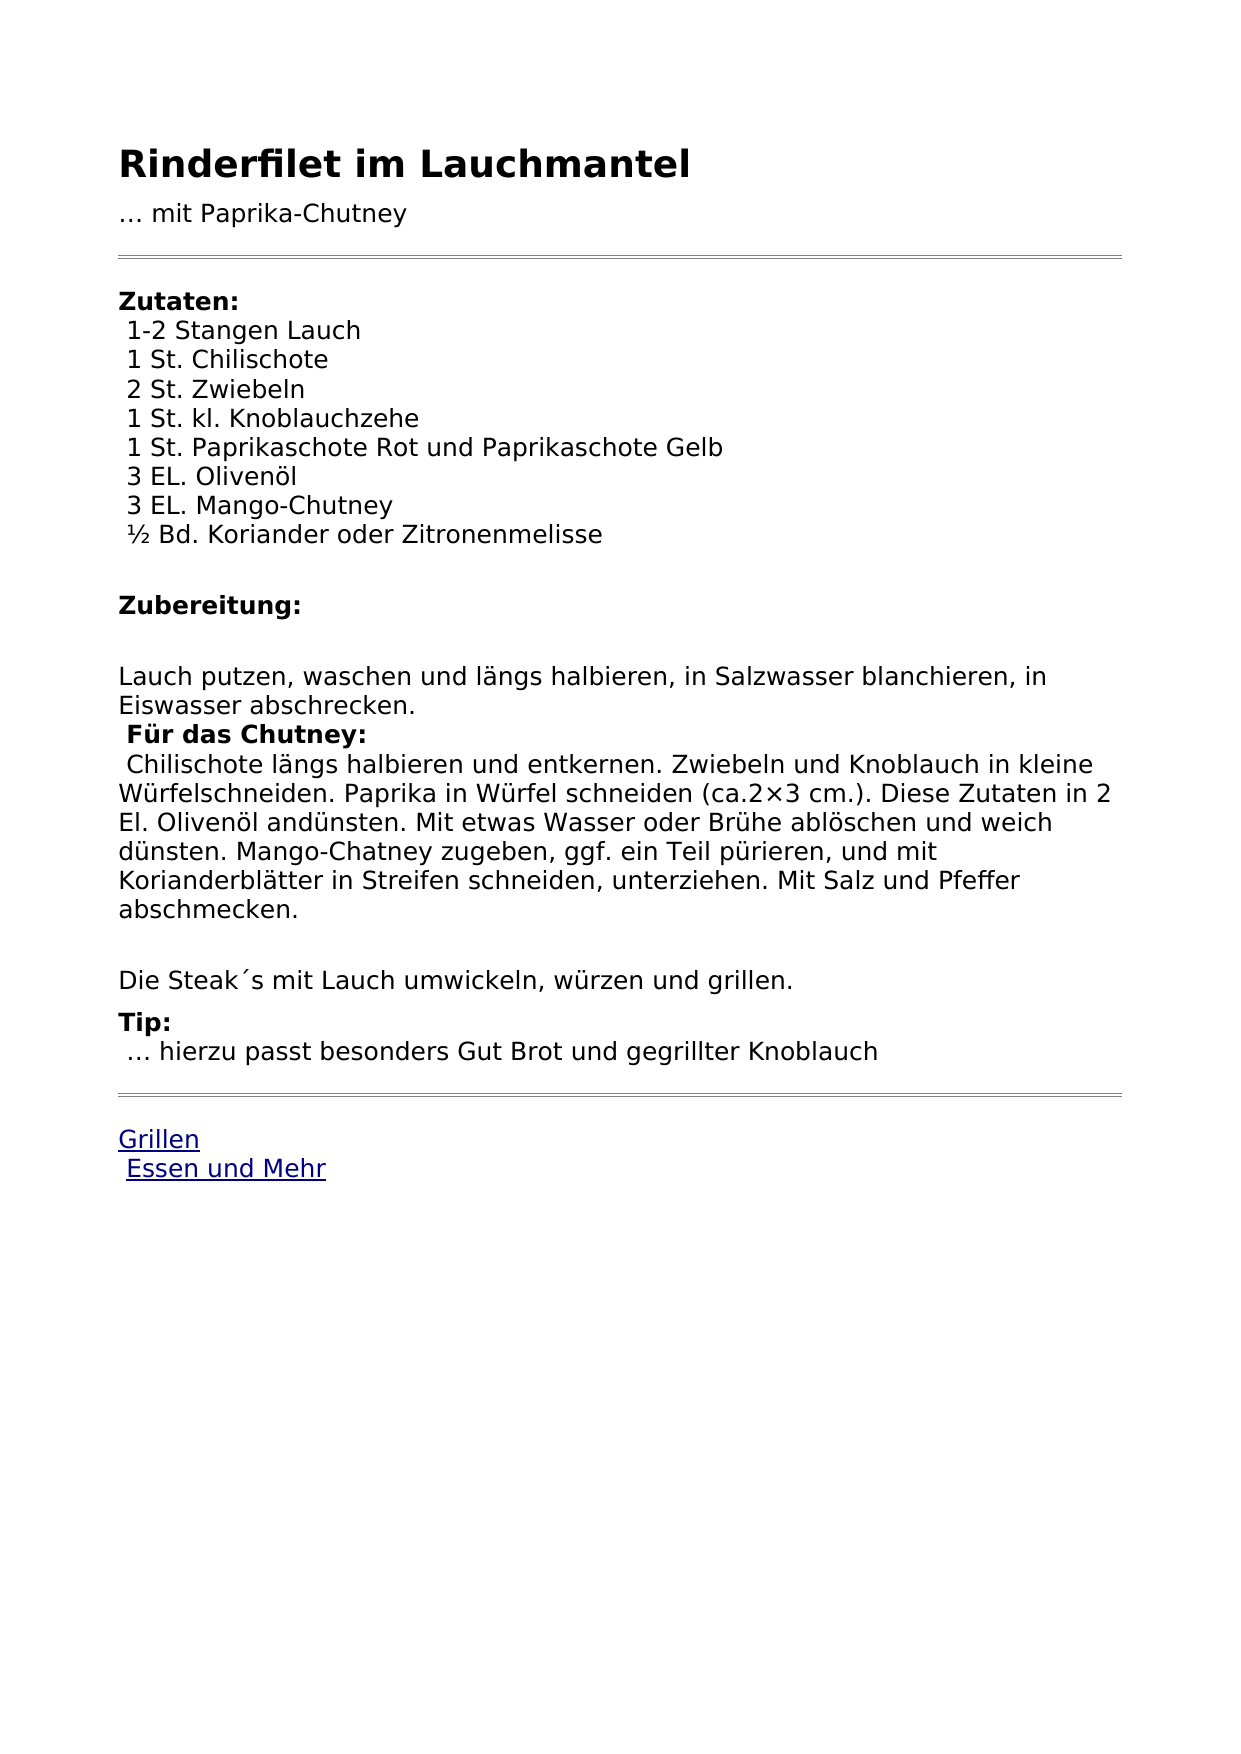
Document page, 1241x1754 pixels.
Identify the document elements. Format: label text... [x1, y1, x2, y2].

text Zubereitung: [118, 591, 1122, 650]
subtitle Rinderfilet im Lauchmantel [118, 143, 1122, 187]
text Lauch putzen, waschen und längs halbieren, in Salzwasser blanchieren, in Eiswasser abschrecken. Für das Chutney: Chilischote längs halbieren und entkernen. Zwiebeln und Knoblauch in kleine Würfelschneiden. Paprika in Würfel schneiden (ca.2×3 cm.). Diese Zutaten in 2 El. Olivenöl andünsten. Mit etwas Wasser oder Brühe ablöschen und weich dünsten. Mango-Chatney zugeben, ggf. ein Teil pürieren, und mit Korianderblätter in Streifen schneiden, unterziehen. Mit Salz und Pfeffer abschmecken. [118, 662, 1122, 954]
text Grillen Essen und Mehr [118, 1125, 1122, 1184]
text Tip: … hierzu passt besonders Gut Brot und gegrillter Knoblauch [118, 1008, 1122, 1066]
text Zutaten: 1-2 Stangen Lauch 1 St. Chilischote 2 St. Zwiebeln 1 St. kl. Knoblauchzehe 1 St. Paprikaschote Rot und Paprikaschote Gelb 3 EL. Olivenöl 3 EL. Mango-Chutney ½ Bd. Koriander oder Zitronenmelisse [118, 287, 1122, 579]
text Die Steak´s mit Lauch umwickeln, würzen und grillen. [118, 966, 1122, 996]
text … mit Paprika-Chutney [118, 199, 1122, 228]
